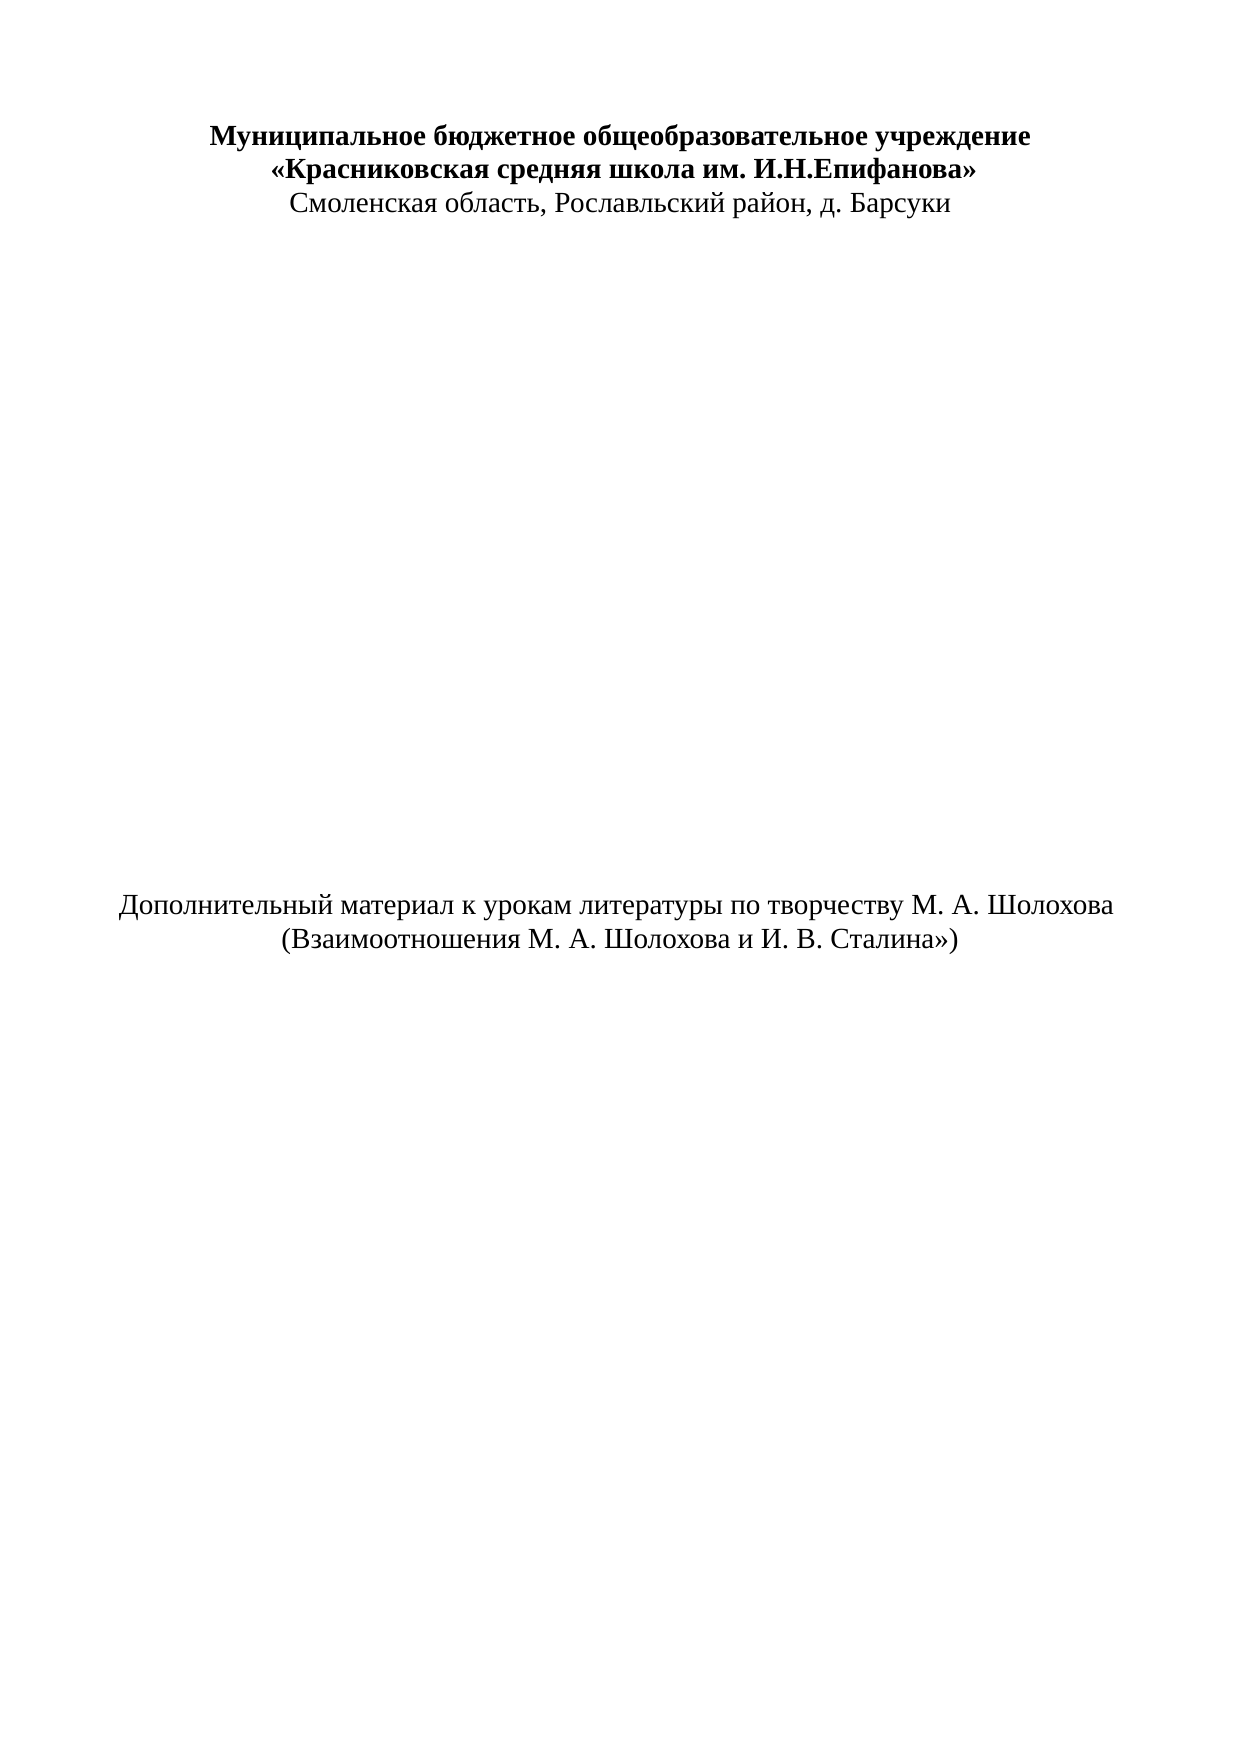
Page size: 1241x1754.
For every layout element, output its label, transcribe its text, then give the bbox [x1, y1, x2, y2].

text Смоленская область, Рославльский район, д. Барсуки [118, 185, 1122, 219]
text «Красниковская средняя школа им. И.Н.Епифанова» [118, 152, 1122, 185]
text Дополнительный материал к урокам литературы по творчеству М. А. Шолохова [118, 887, 1122, 921]
text (Взаимоотношения М. А. Шолохова и И. В. Сталина») [118, 921, 1122, 954]
text Муниципальное бюджетное общеобразовательное учреждение [118, 118, 1122, 152]
